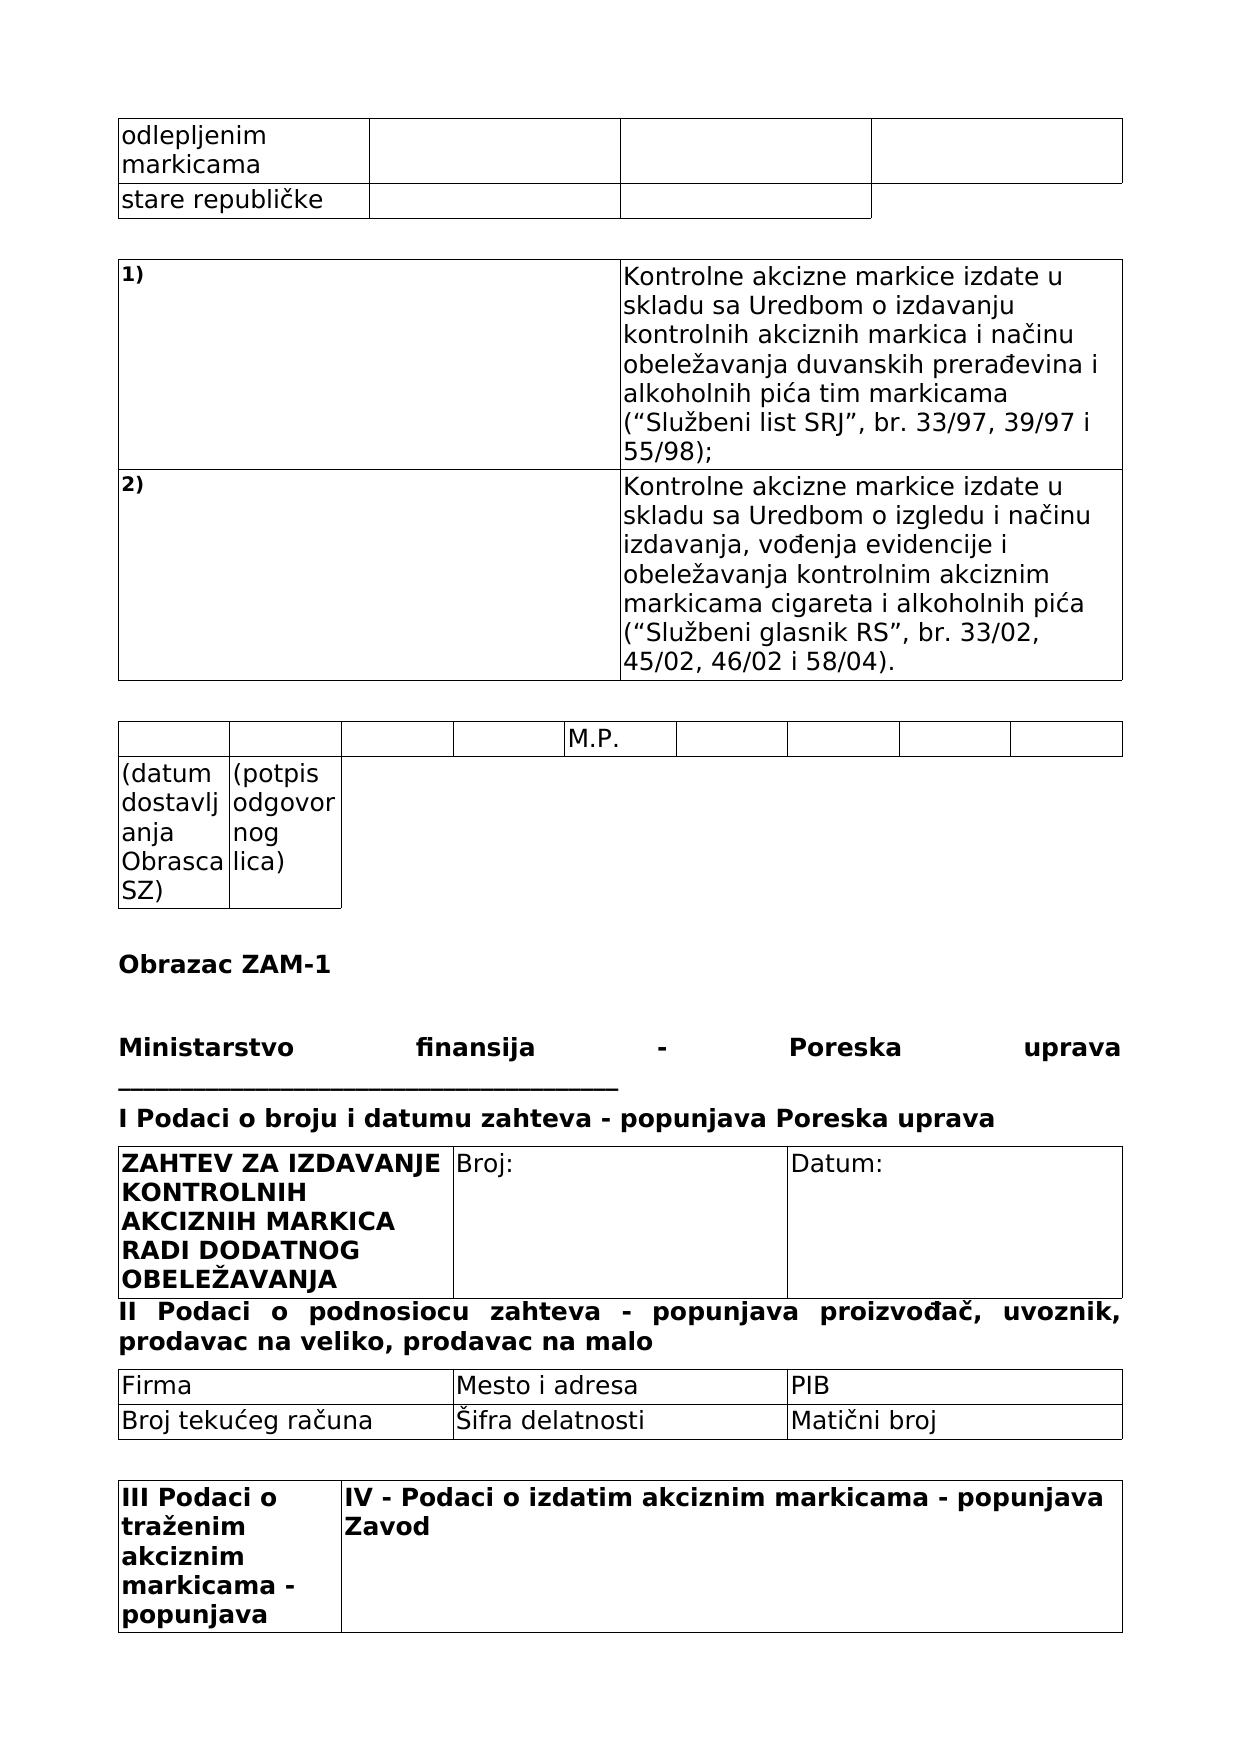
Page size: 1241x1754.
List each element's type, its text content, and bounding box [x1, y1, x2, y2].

table_header III Podaci o traženim akciznim markicama - popunjava [119, 1481, 341, 1632]
table_cell Kontrolne akcizne markice izdate u skladu sa Uredbom o izgledu i načinu izdavanja, vođenja evidencije i obeležavanja kontrolnim akciznim markicama cigareta i alkoholnih pića (“Službeni glasnik RS”, br. 33/02, 45/02, 46/02 i 58/04). [621, 470, 1122, 679]
table_header ZAHTEV ZA IZDAVANJE KONTROLNIH AKCIZNIH MARKICA RADI DODATNOG OBELEŽAVANJA [119, 1147, 453, 1297]
table_header Kontrolne akcizne markice izdate u skladu sa Uredbom o izdavanju kontrolnih akciznih markica i načinu obeležavanja duvanskih prerađevina i alkoholnih pića tim markicama (“Službeni list SRJ”, br. 33/97, 39/97 i 55/98); [621, 260, 1122, 469]
table_cell [370, 119, 620, 182]
text Obrazac ZAM-1 [118, 950, 1122, 979]
table_header Broj: [454, 1147, 787, 1297]
table_header Datum: [788, 1147, 1122, 1297]
table_cell [621, 184, 871, 217]
table_header Mesto i adresa [454, 1370, 787, 1403]
text I Podaci o broju i datumu zahteva - popunjava Poreska uprava [118, 1104, 1122, 1133]
text II Podaci o podnosiocu zahteva - popunjava proizvođač, uvoznik, prodavac na veliko, prodavac na malo [118, 1299, 1122, 1356]
table_header [342, 722, 453, 756]
table_cell [370, 184, 620, 217]
text Ministarstvo finansija - Poreska uprava ________________________________________ [118, 1033, 1122, 1092]
table_header Firma [119, 1370, 453, 1403]
table_header M.P. [565, 722, 676, 756]
table_cell odlepljenim markicama [119, 119, 369, 182]
table_cell [621, 119, 871, 182]
table_header [788, 722, 899, 756]
table_header 1) [119, 260, 620, 469]
table_cell Matični broj [788, 1405, 1122, 1439]
table_cell stare republičke [119, 184, 369, 217]
table_header PIB [788, 1370, 1122, 1403]
table_header IV - Podaci o izdatim akciznim markicama - popunjava Zavod [342, 1481, 1122, 1632]
table_cell 2) [119, 470, 620, 679]
table_header [454, 722, 564, 756]
table_cell Broj tekućeg računa [119, 1405, 453, 1439]
table_cell (potpis odgovornog lica) [230, 757, 341, 908]
table_header [230, 722, 341, 756]
table_header [119, 722, 229, 756]
table_cell (datum dostavljanja Obrasca SZ) [119, 757, 229, 908]
table_header [900, 722, 1010, 756]
table_header [677, 722, 787, 756]
table_cell [872, 119, 1122, 182]
table_header [1011, 722, 1122, 756]
table_cell Šifra delatnosti [454, 1405, 787, 1439]
